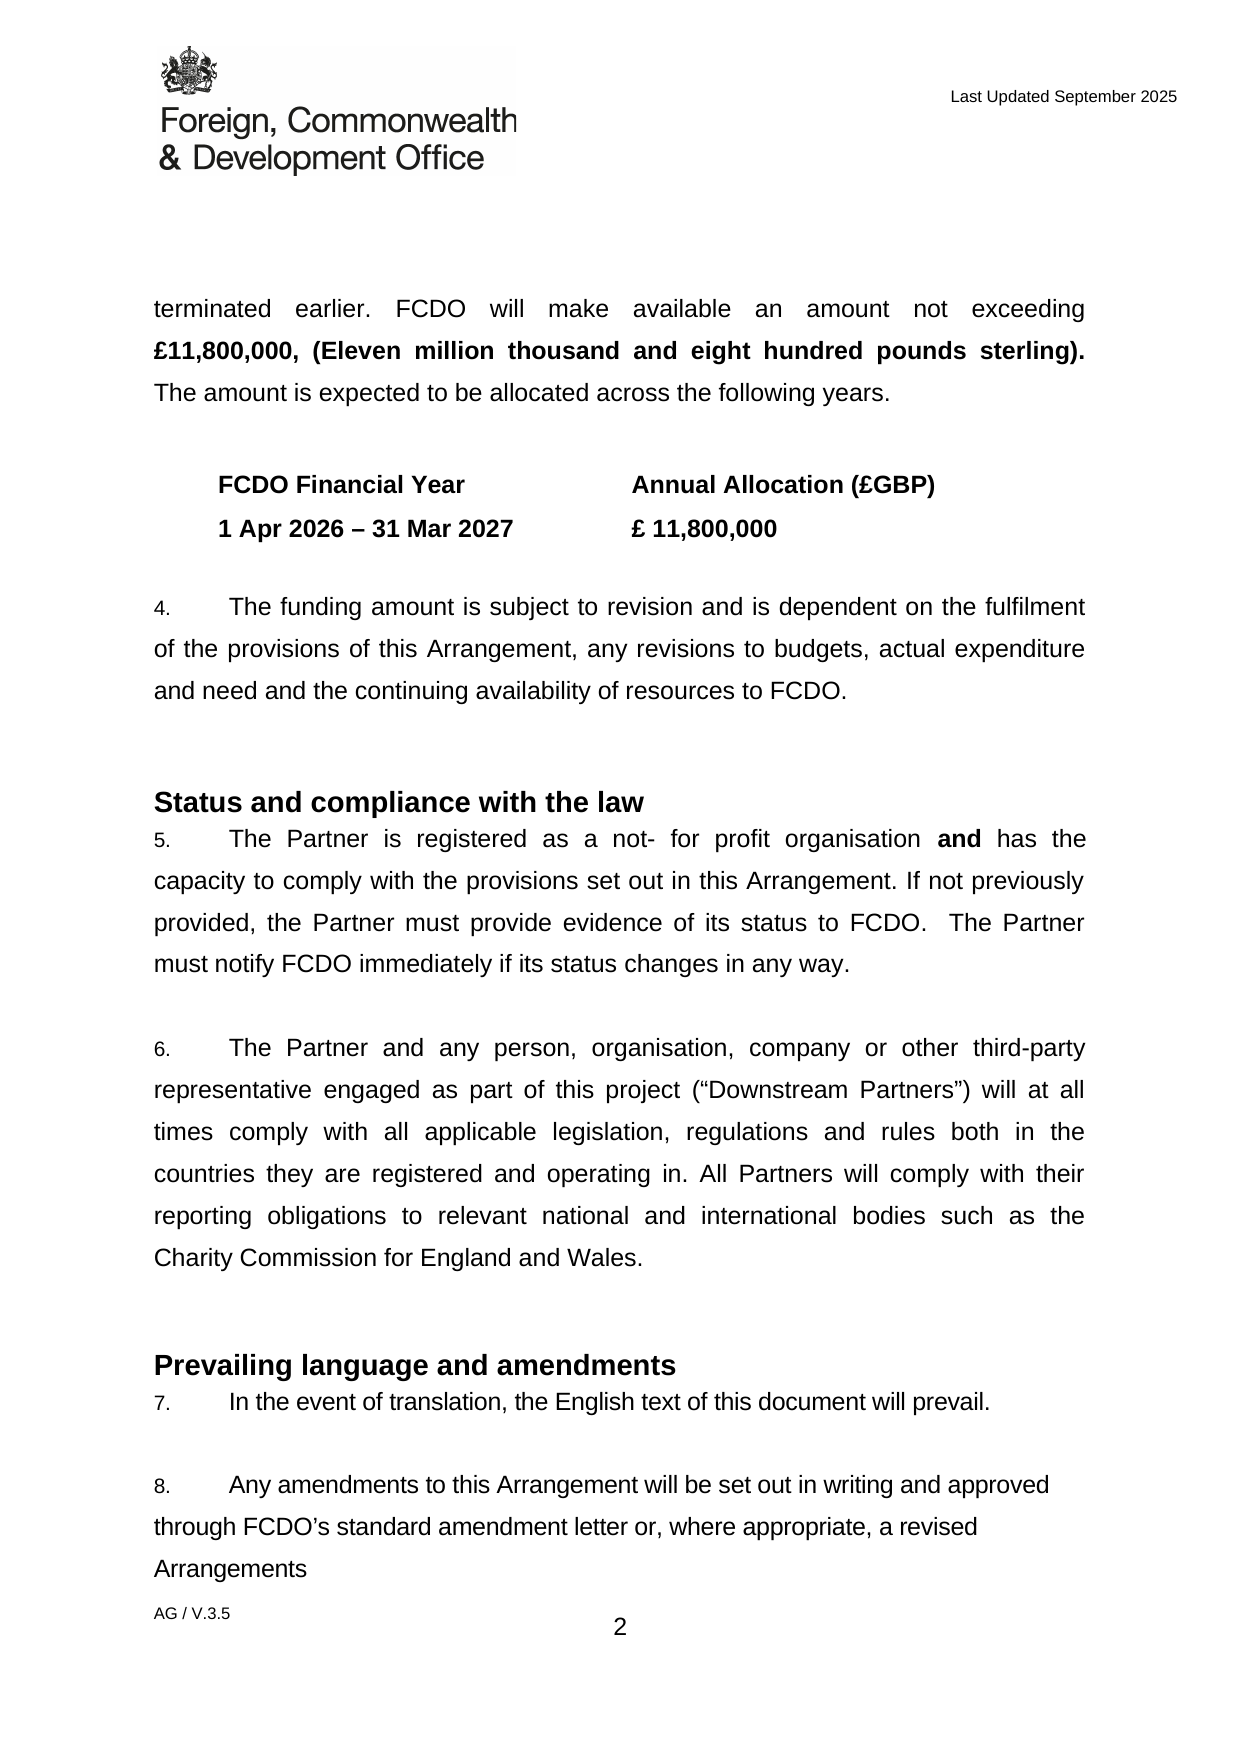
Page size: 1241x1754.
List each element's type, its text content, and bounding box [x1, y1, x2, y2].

list Any amendments to this Arrangement will be set out in writing and approved through FCDO’s standard amendment letter or, where appropriate, a revised Arrangements [153, 1471, 1087, 1583]
list The funding amount is subject to revision and is dependent on the fulfilment of the provisions of this Arrangement, any revisions to budgets, actual expenditure and need and the continuing availability of resources to FCDO. [153, 593, 1087, 705]
table_header FCDO Financial Year [207, 463, 620, 507]
picture [157, 46, 517, 176]
table_header Annual Allocation (£GBP) [620, 463, 1033, 507]
subtitle Status and compliance with the law [153, 786, 1087, 818]
table_cell 1 Apr 2026 – 31 Mar 2027 [207, 507, 620, 551]
table_cell £ 11,800,000 [620, 507, 1033, 551]
list terminated earlier. FCDO will make available an amount not exceeding £11,800,000, (Eleven million thousand and eight hundred pounds sterling). The amount is expected to be allocated across the following years. [153, 295, 1087, 407]
list In the event of translation, the English text of this document will prevail. [153, 1387, 1087, 1415]
subtitle Prevailing language and amendments [153, 1349, 1087, 1381]
list The Partner is registered as a not- for profit organisation and has the capacity to comply with the provisions set out in this Arrangement. If not previously provided, the Partner must provide evidence of its status to FCDO. The Partner must notify FCDO immediately if its status changes in any way. [153, 824, 1087, 978]
list The Partner and any person, organisation, company or other third-party representative engaged as part of this project (“Downstream Partners”) will at all times comply with all applicable legislation, regulations and rules both in the countries they are registered and operating in. All Partners will comply with their reporting obligations to relevant national and international bodies such as the Charity Commission for England and Wales. [153, 1034, 1087, 1271]
